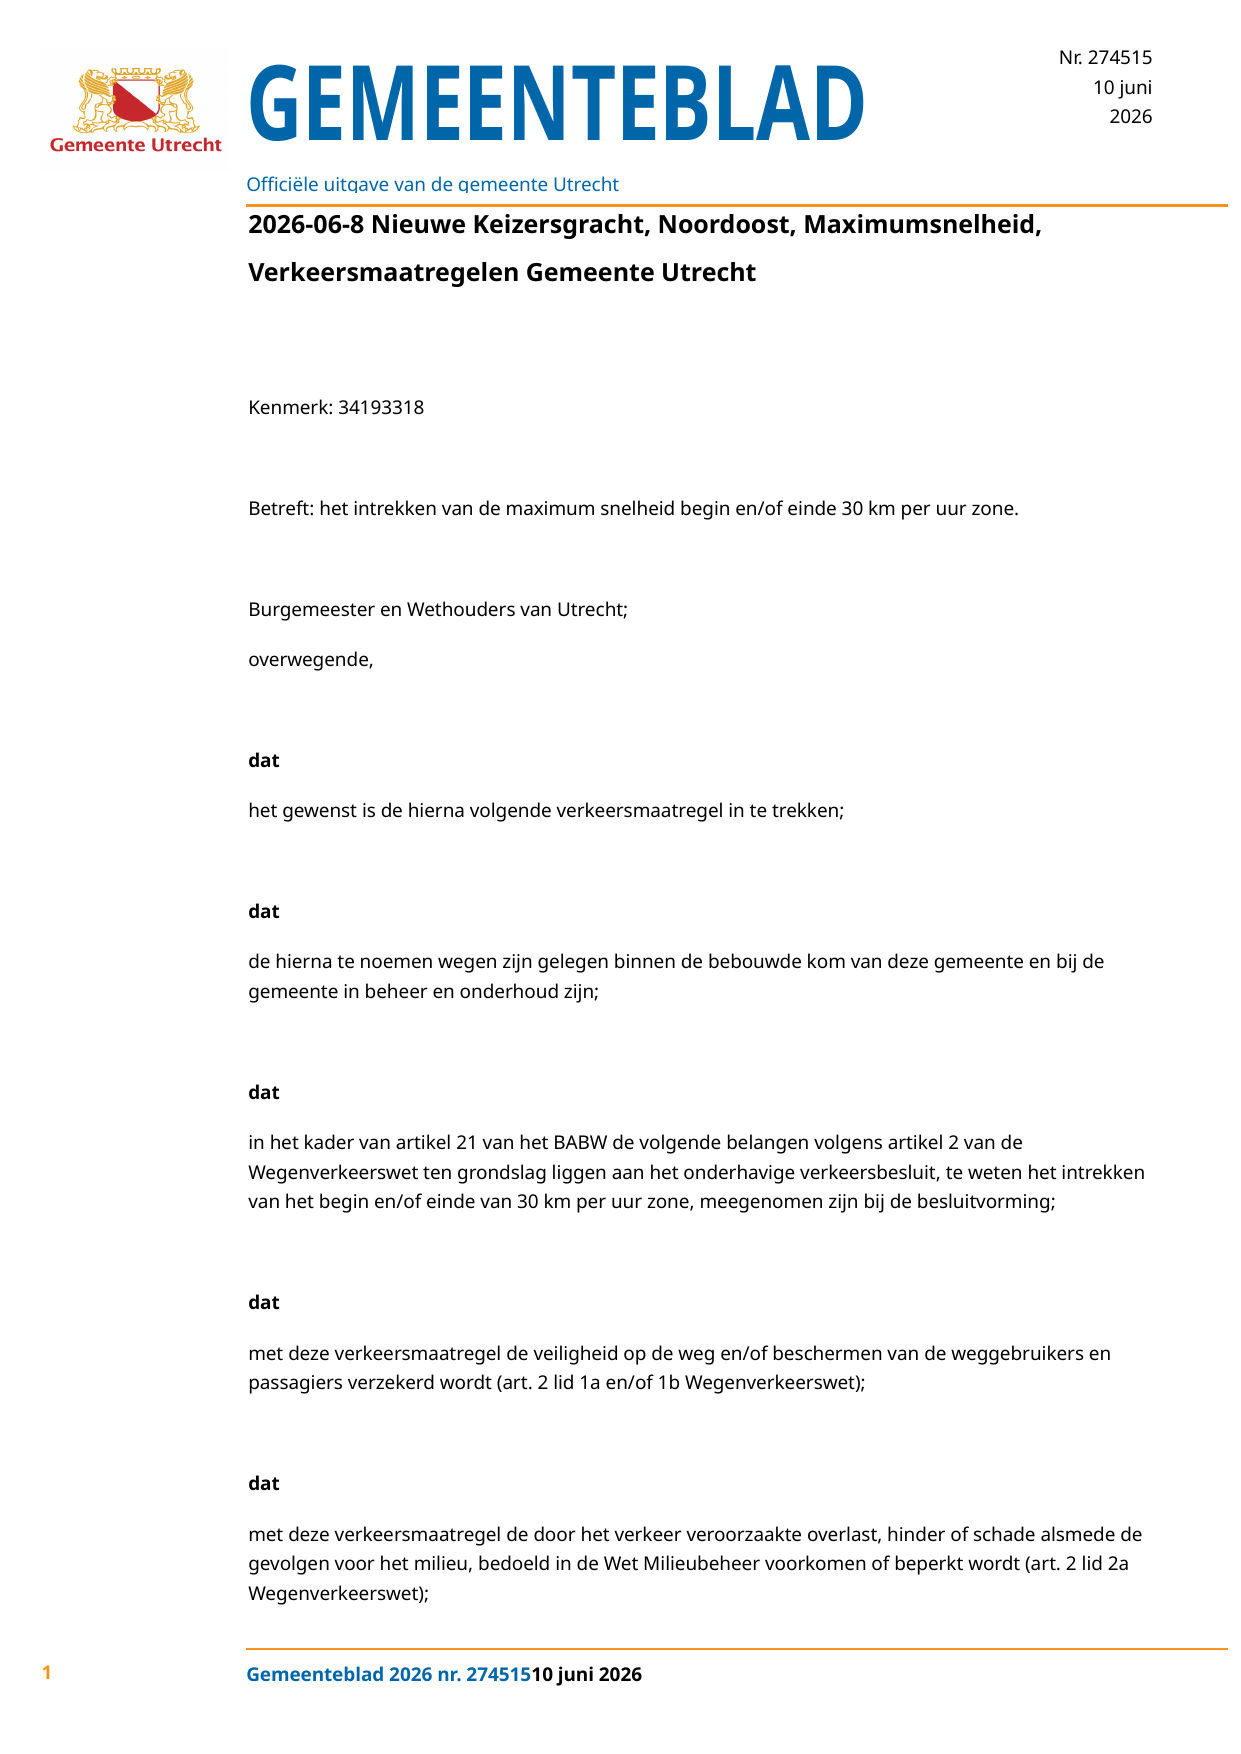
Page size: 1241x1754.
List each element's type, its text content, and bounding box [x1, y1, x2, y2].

text Betreft: het intrekken van de maximum snelheid begin en/of einde 30 km per uur zone. [248, 495, 1152, 521]
text overwegende, [248, 646, 1152, 672]
text de hierna te noemen wegen zijn gelegen binnen de bebouwde kom van deze gemeente en bij de gemeente in beheer en onderhoud zijn; [248, 949, 1152, 1004]
text dat [248, 898, 1152, 924]
text dat [248, 747, 1152, 773]
text met deze verkeersmaatregel de door het verkeer veroorzaakte overlast, hinder of schade alsmede de gevolgen voor het milieu, bedoeld in de Wet Milieubeheer voorkomen of beperkt wordt (art. 2 lid 2a Wegenverkeerswet); [248, 1521, 1152, 1606]
text 2026-06-8 Nieuwe Keizersgracht, Noordoost, Maximumsnelheid, Verkeersmaatregelen Gemeente Utrecht [248, 207, 1152, 288]
text met deze verkeersmaatregel de veiligheid op de weg en/of beschermen van de weggebruikers en passagiers verzekerd wordt (art. 2 lid 1a en/of 1b Wegenverkeerswet); [248, 1340, 1152, 1395]
text Kenmerk: 34193318 [248, 394, 1152, 420]
text in het kader van artikel 21 van het BABW de volgende belangen volgens artikel 2 van de Wegenverkeerswet ten grondslag liggen aan het onderhavige verkeersbesluit, te weten het intrekken van het begin en/of einde van 30 km per uur zone, meegenomen zijn bij de besluitvorming; [248, 1129, 1152, 1214]
text dat [248, 1289, 1152, 1315]
text dat [248, 1079, 1152, 1105]
text dat [248, 1470, 1152, 1496]
picture [41, 47, 231, 172]
text het gewenst is de hierna volgende verkeersmaatregel in te trekken; [248, 797, 1152, 823]
text Burgemeester en Wethouders van Utrecht; [248, 596, 1152, 621]
